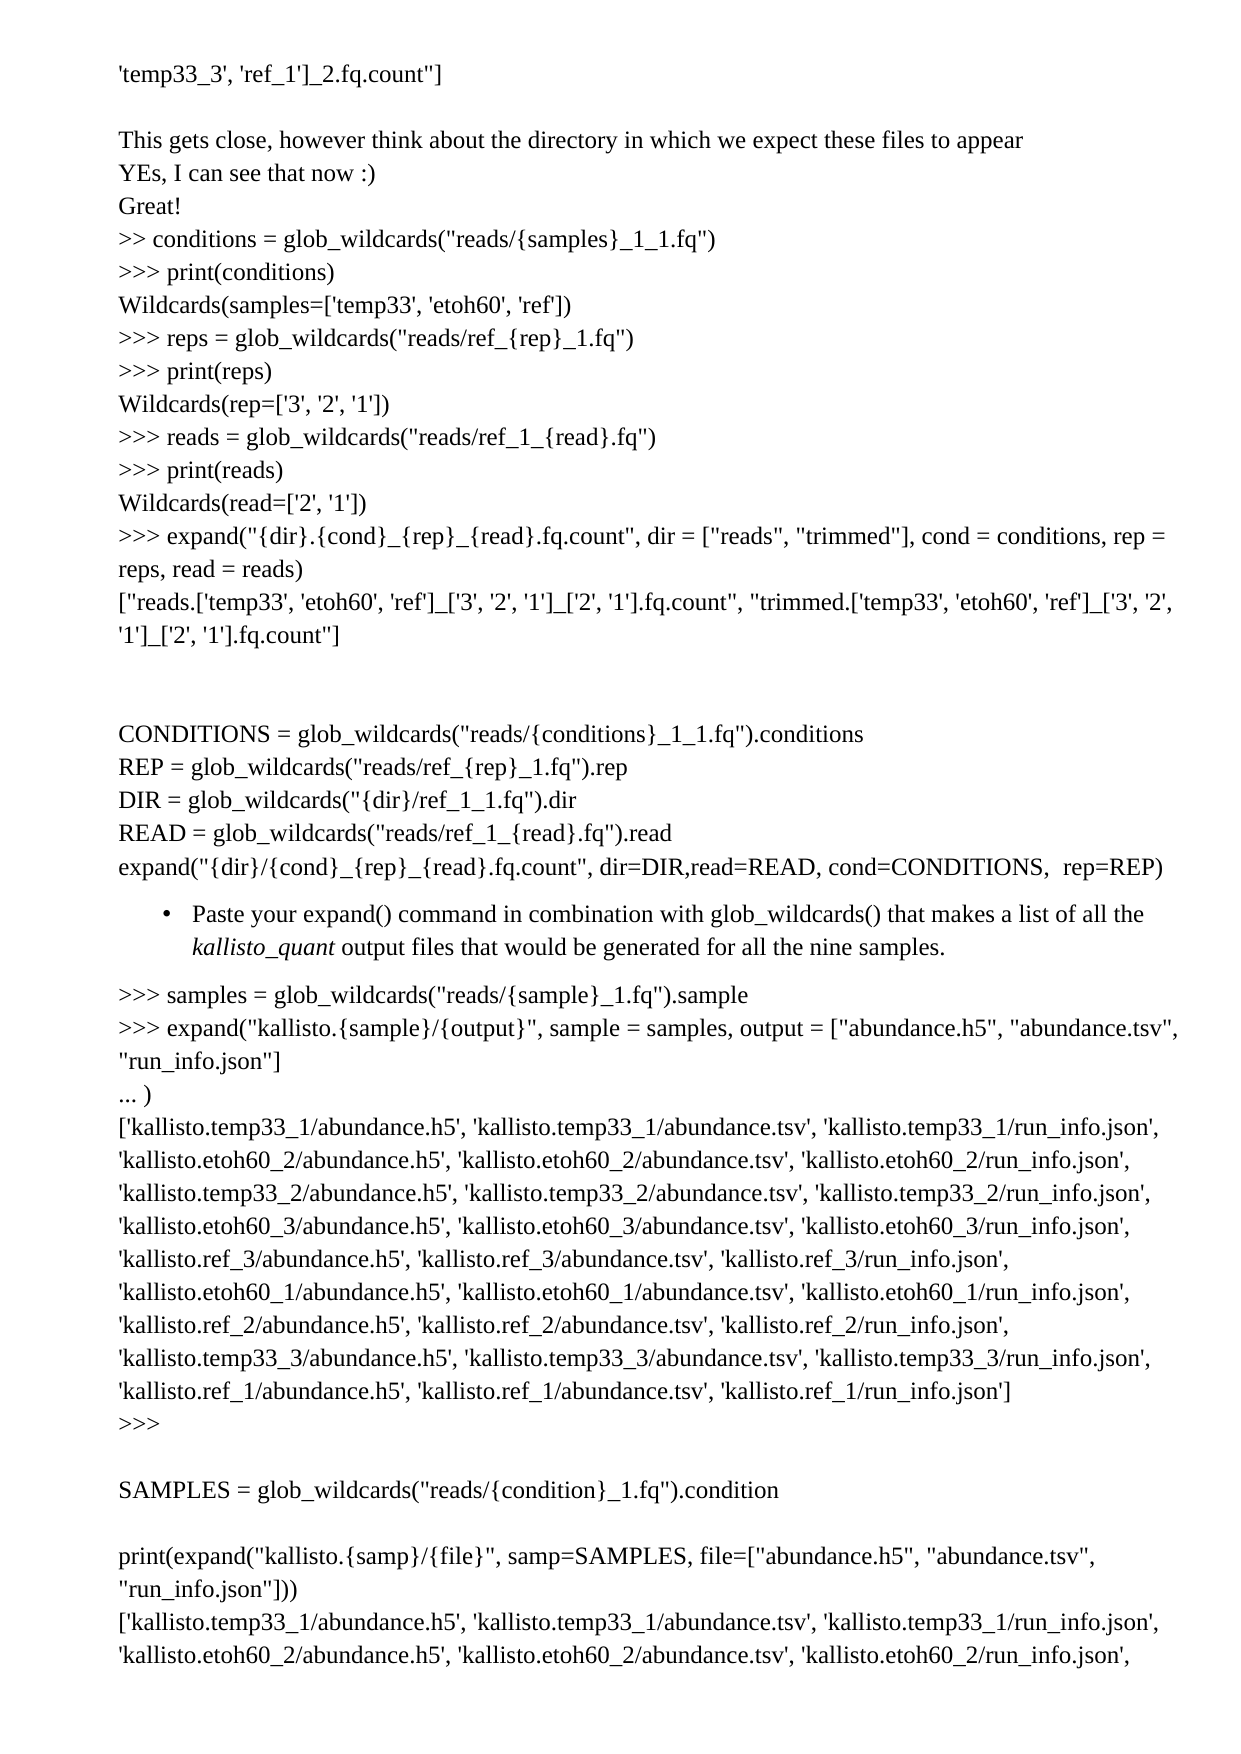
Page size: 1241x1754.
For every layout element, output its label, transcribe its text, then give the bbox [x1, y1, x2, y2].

text >>> samples = glob_wildcards("reads/{sample}_1.fq").sample >>> expand("kallisto.{sample}/{output}", sample = samples, output = ["abundance.h5", "abundance.tsv", "run_info.json"] ... ) ['kallisto.temp33_1/abundance.h5', 'kallisto.temp33_1/abundance.tsv', 'kallisto.temp33_1/run_info.json', 'kallisto.etoh60_2/abundance.h5', 'kallisto.etoh60_2/abundance.tsv', 'kallisto.etoh60_2/run_info.json', 'kallisto.temp33_2/abundance.h5', 'kallisto.temp33_2/abundance.tsv', 'kallisto.temp33_2/run_info.json', 'kallisto.etoh60_3/abundance.h5', 'kallisto.etoh60_3/abundance.tsv', 'kallisto.etoh60_3/run_info.json', 'kallisto.ref_3/abundance.h5', 'kallisto.ref_3/abundance.tsv', 'kallisto.ref_3/run_info.json', 'kallisto.etoh60_1/abundance.h5', 'kallisto.etoh60_1/abundance.tsv', 'kallisto.etoh60_1/run_info.json', 'kallisto.ref_2/abundance.h5', 'kallisto.ref_2/abundance.tsv', 'kallisto.ref_2/run_info.json', 'kallisto.temp33_3/abundance.h5', 'kallisto.temp33_3/abundance.tsv', 'kallisto.temp33_3/run_info.json', 'kallisto.ref_1/abundance.h5', 'kallisto.ref_1/abundance.tsv', 'kallisto.ref_1/run_info.json'] >>> SAMPLES = glob_wildcards("reads/{condition}_1.fq").condition print(expand("kallisto.{samp}/{file}", samp=SAMPLES, file=["abundance.h5", "abundance.tsv", "run_info.json"])) ['kallisto.temp33_1/abundance.h5', 'kallisto.temp33_1/abundance.tsv', 'kallisto.temp33_1/run_info.json', 'kallisto.etoh60_2/abundance.h5', 'kallisto.etoh60_2/abundance.tsv', 'kallisto.etoh60_2/run_info.json', [118, 980, 1181, 1669]
text 'temp33_3', 'ref_1']_2.fq.count"] This gets close, however think about the directory in which we expect these files to appear YEs, I can see that now :) Great! >> conditions = glob_wildcards("reads/{samples}_1_1.fq") >>> print(conditions) Wildcards(samples=['temp33', 'etoh60', 'ref']) >>> reps = glob_wildcards("reads/ref_{rep}_1.fq") >>> print(reps) Wildcards(rep=['3', '2', '1']) >>> reads = glob_wildcards("reads/ref_1_{read}.fq") >>> print(reads) Wildcards(read=['2', '1']) >>> expand("{dir}.{cond}_{rep}_{read}.fq.count", dir = ["reads", "trimmed"], cond = conditions, rep = reps, read = reads) ["reads.['temp33', 'etoh60', 'ref']_['3', '2', '1']_['2', '1'].fq.count", "trimmed.['temp33', 'etoh60', 'ref']_['3', '2', '1']_['2', '1'].fq.count"] CONDITIONS = glob_wildcards("reads/{conditions}_1_1.fq").conditions REP = glob_wildcards("reads/ref_{rep}_1.fq").rep DIR = glob_wildcards("{dir}/ref_1_1.fq").dir READ = glob_wildcards("reads/ref_1_{read}.fq").read expand("{dir}/{cond}_{rep}_{read}.fq.count", dir=DIR,read=READ, cond=CONDITIONS, rep=REP) [118, 59, 1181, 880]
list Paste your expand() command in combination with glob_wildcards() that makes a list of all the kallisto_quant output files that would be generated for all the nine samples. [162, 899, 1181, 961]
